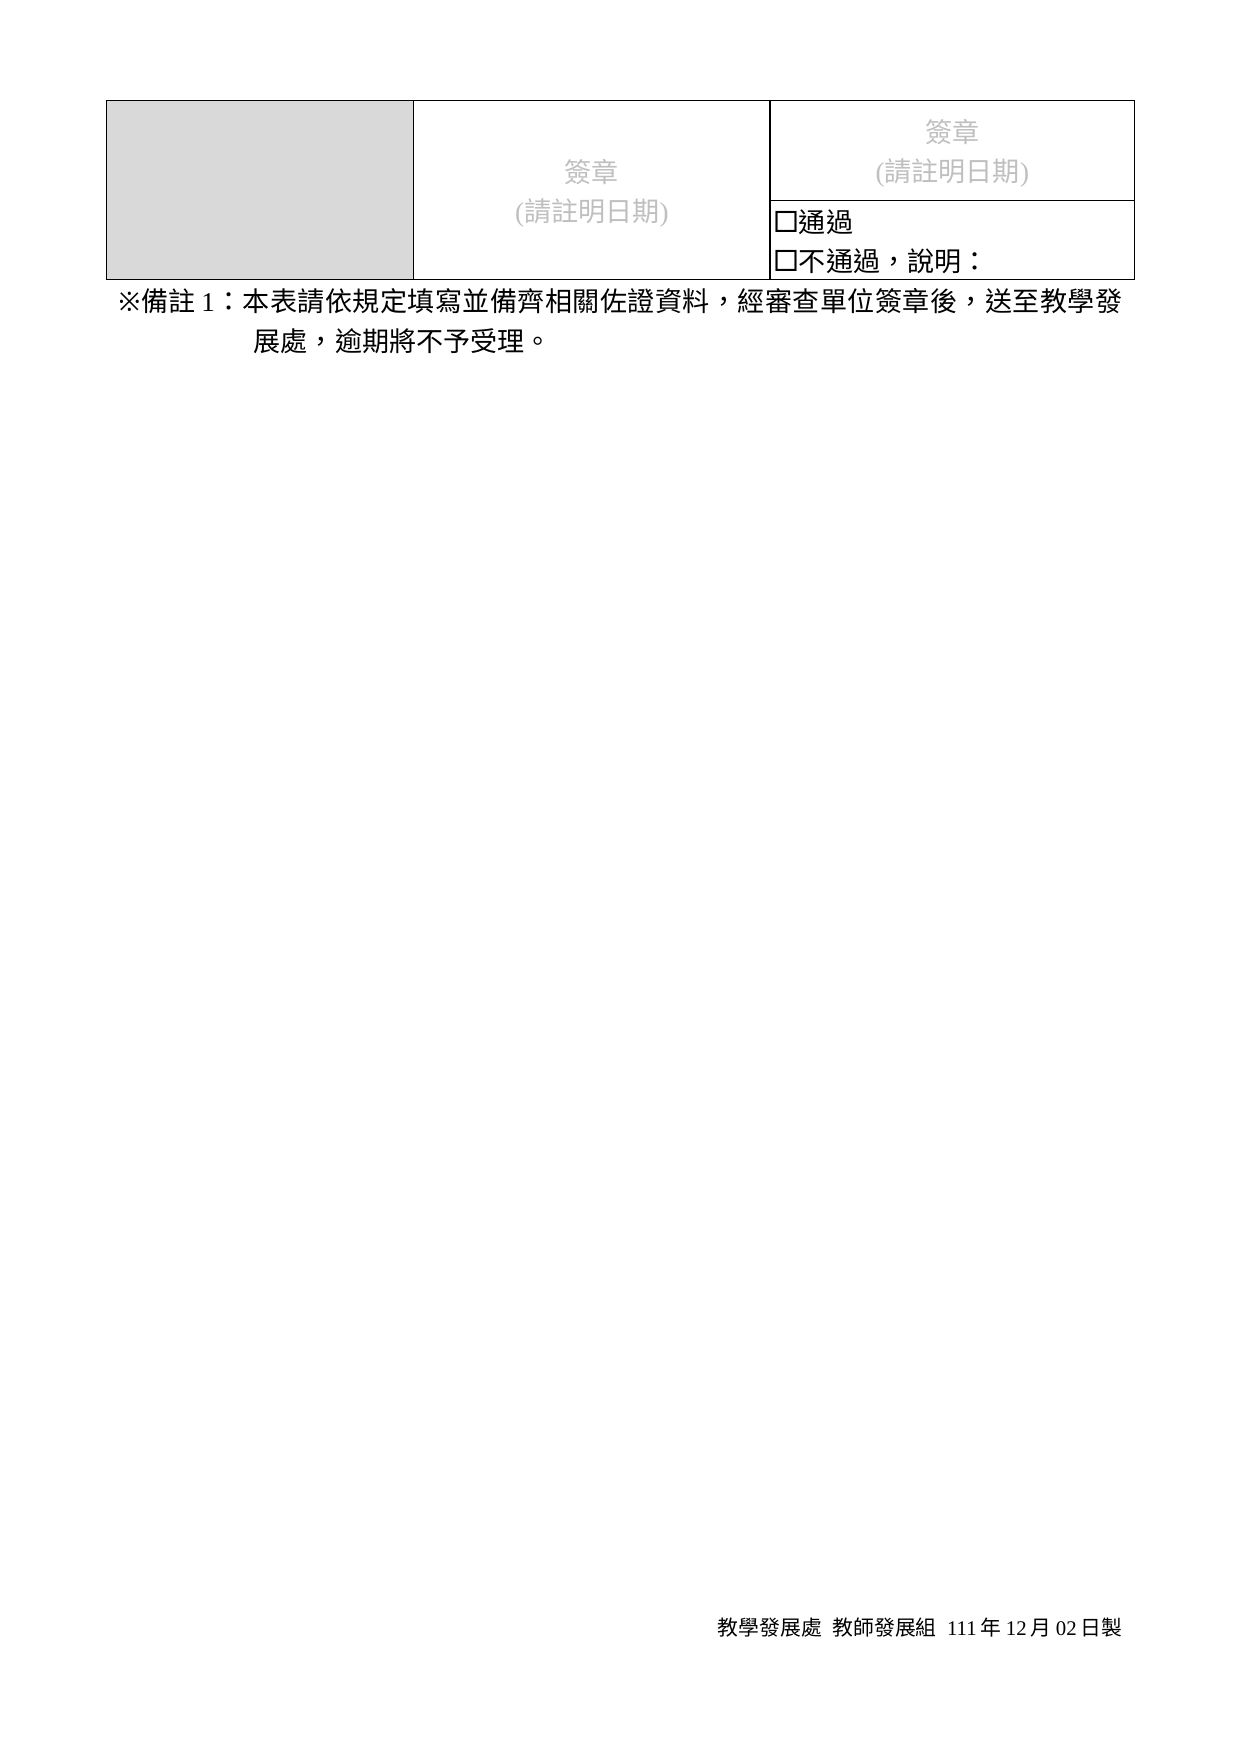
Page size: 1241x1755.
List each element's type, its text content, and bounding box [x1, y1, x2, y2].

table_cell 簽章 (請註明日期) [771, 101, 1134, 200]
text ※備註1：本表請依規定填寫並備齊相關佐證資料，經審查單位簽章後，送至教學發展處，逾期將不予受理。 [118, 280, 1122, 359]
table_cell 簽章 (請註明日期) [414, 101, 769, 279]
table_cell 通過 不通過，說明： [771, 201, 1134, 279]
table_cell [107, 101, 413, 279]
